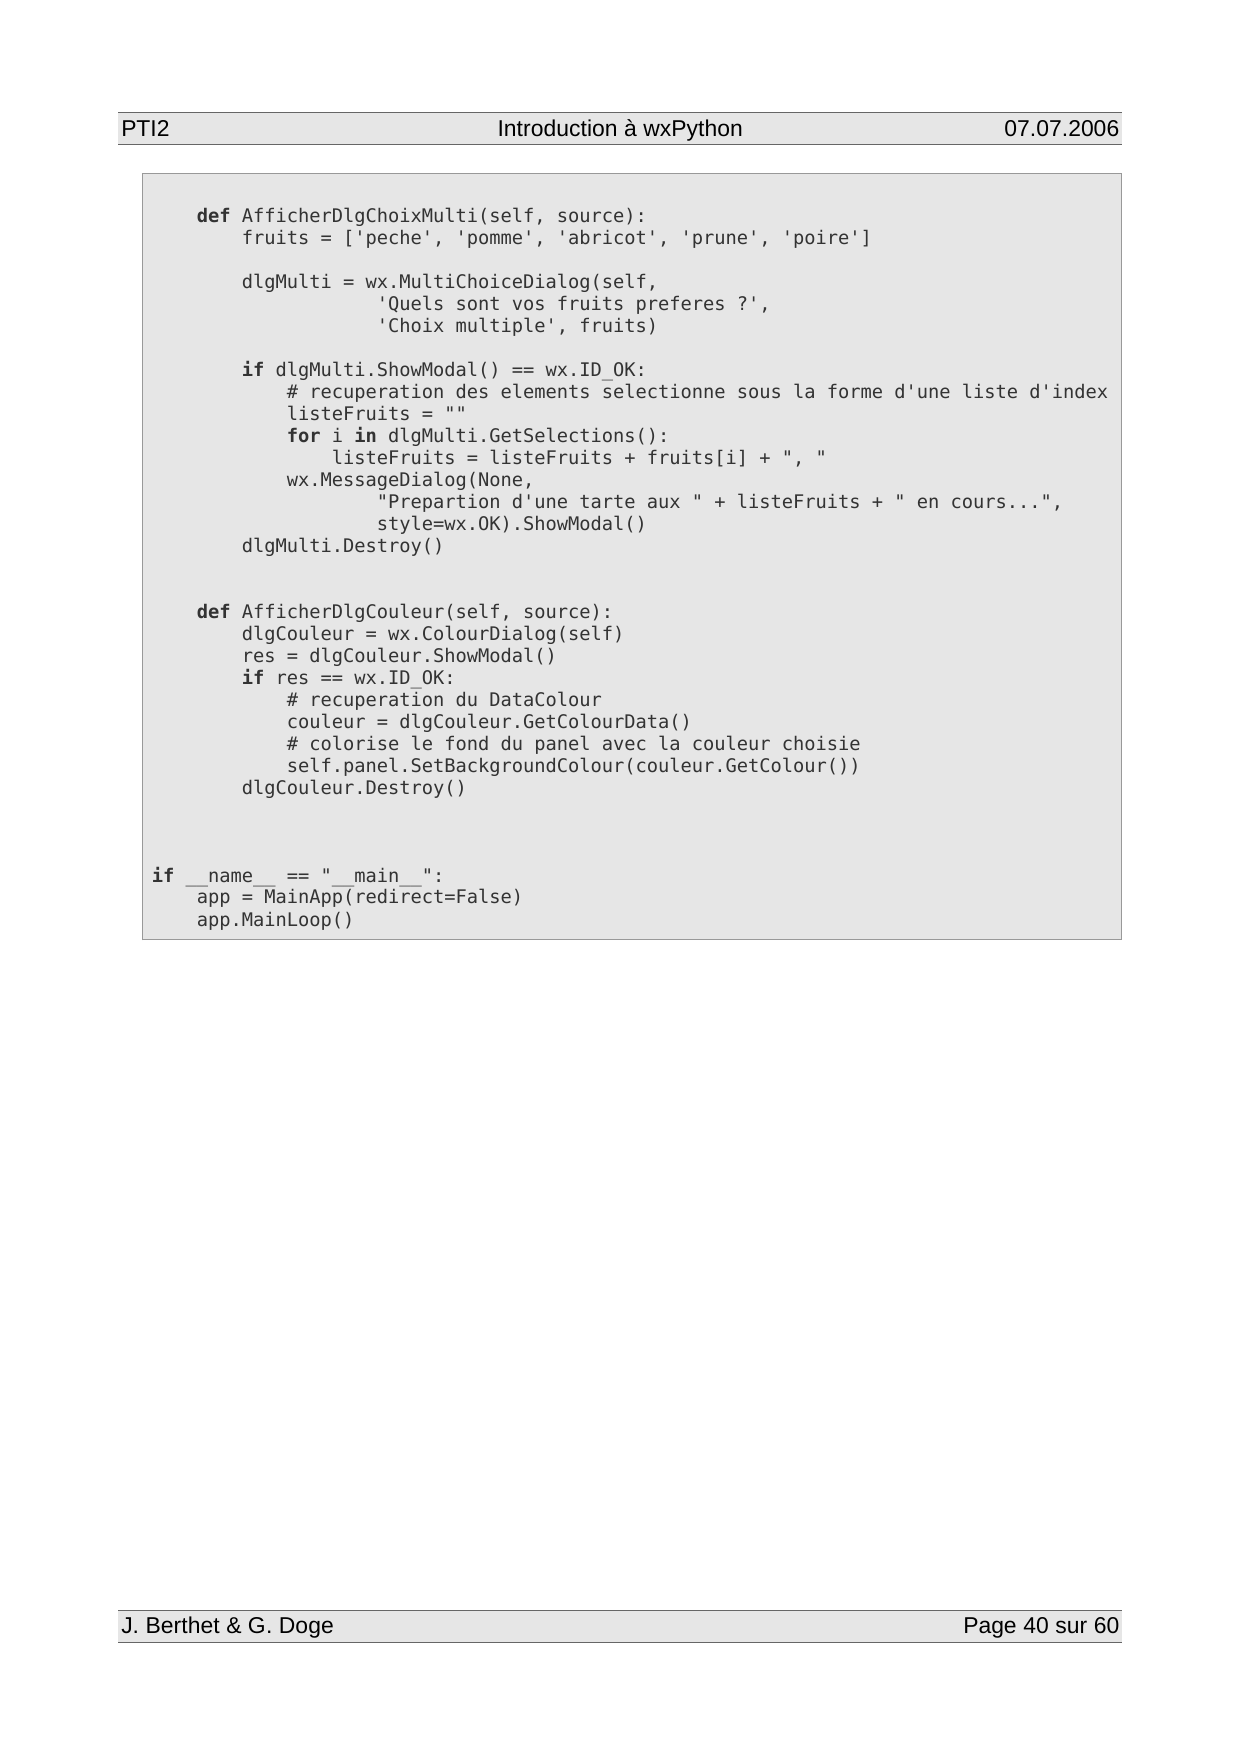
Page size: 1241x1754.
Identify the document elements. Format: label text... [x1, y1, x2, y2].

text if dlgMulti.ShowModal() == wx.ID_OK: [143, 349, 1121, 371]
text fruits = ['peche', 'pomme', 'abricot', 'prune', 'poire'] [143, 217, 1121, 239]
text style=wx.OK).ShowModal() [143, 503, 1121, 525]
text self.panel.SetBackgroundColour(couleur.GetColour()) [143, 745, 1121, 767]
text listeFruits = "" [143, 393, 1121, 415]
text def AfficherDlgCouleur(self, source): [143, 591, 1121, 613]
text app.MainLoop() [143, 898, 1121, 939]
text dlgCouleur = wx.ColourDialog(self) [143, 613, 1121, 635]
text wx.MessageDialog(None, [143, 459, 1121, 481]
text dlgMulti = wx.MultiChoiceDialog(self, [143, 261, 1121, 283]
text dlgMulti.Destroy() [143, 525, 1121, 547]
text # recuperation des elements selectionne sous la forme d'une liste d'index [143, 371, 1121, 393]
text couleur = dlgCouleur.GetColourData() [143, 701, 1121, 723]
text # colorise le fond du panel avec la couleur choisie [143, 723, 1121, 745]
text for i in dlgMulti.GetSelections(): [143, 415, 1121, 437]
text 'Quels sont vos fruits preferes ?', [143, 283, 1121, 305]
text app = MainApp(redirect=False) [143, 877, 1121, 898]
text dlgCouleur.Destroy() [143, 767, 1121, 789]
text def AfficherDlgChoixMulti(self, source): [143, 195, 1121, 217]
text listeFruits = listeFruits + fruits[i] + ", " [143, 437, 1121, 459]
text # recuperation du DataColour [143, 679, 1121, 701]
text if __name__ == "__main__": [143, 854, 1121, 877]
text if res == wx.ID_OK: [143, 657, 1121, 679]
text "Prepartion d'une tarte aux " + listeFruits + " en cours...", [143, 481, 1121, 503]
text res = dlgCouleur.ShowModal() [143, 635, 1121, 657]
text 'Choix multiple', fruits) [143, 305, 1121, 327]
